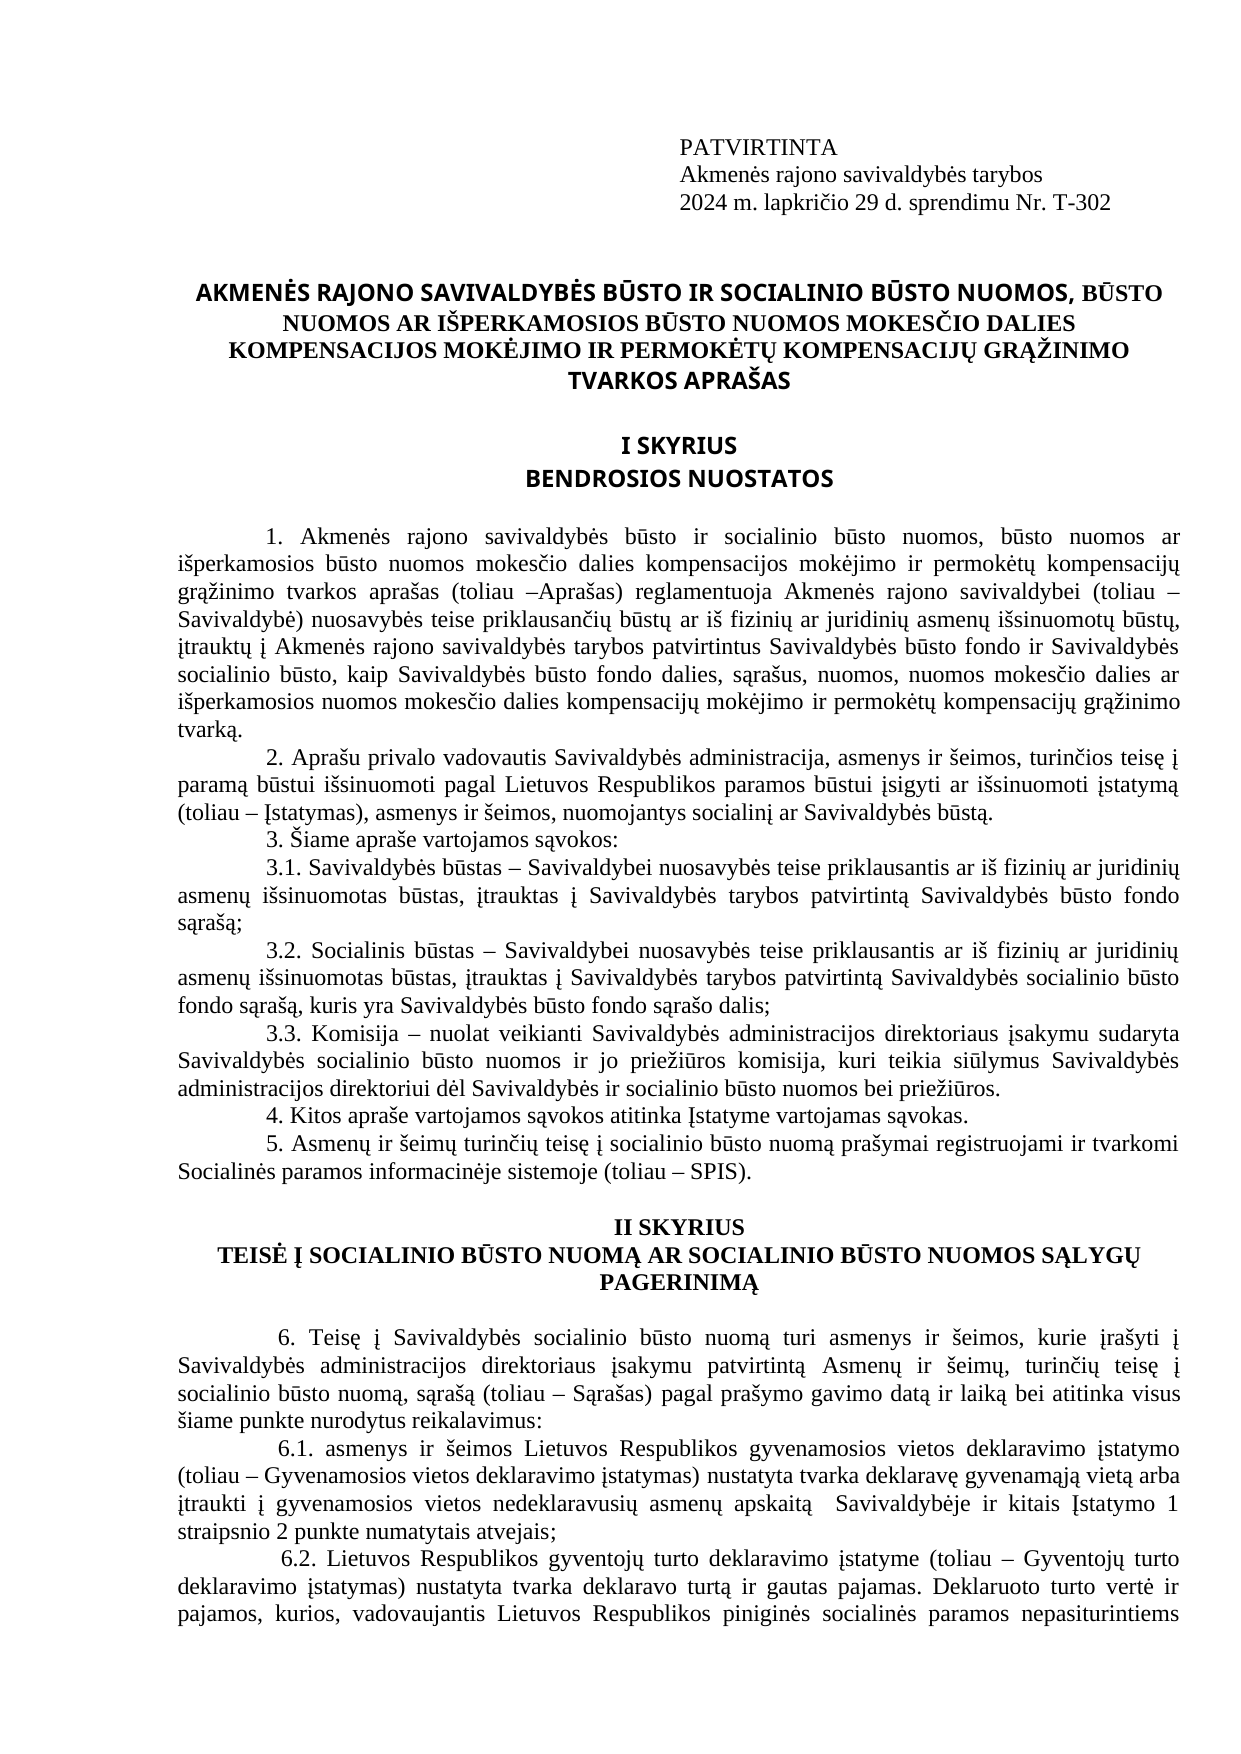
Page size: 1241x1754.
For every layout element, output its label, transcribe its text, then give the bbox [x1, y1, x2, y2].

text TEISĖ Į SOCIALINIO BŪSTO NUOMĄ AR SOCIALINIO BŪSTO NUOMOS SĄLYGŲ PAGERINIMĄ [177, 1241, 1181, 1296]
text 2024 m. lapkričio 29 d. sprendimu Nr. T-302 [177, 188, 1181, 216]
text 1. Akmenės rajono savivaldybės būsto ir socialinio būsto nuomos, būsto nuomos ar išperkamosios būsto nuomos mokesčio dalies kompensacijos mokėjimo ir permokėtų kompensacijų grąžinimo tvarkos aprašas (toliau –Aprašas) reglamentuoja Akmenės rajono savivaldybei (toliau – Savivaldybė) nuosavybės teise priklausančių būstų ar iš fizinių ar juridinių asmenų išsinuomotų būstų, įtrauktų į Akmenės rajono savivaldybės tarybos patvirtintus Savivaldybės būsto fondo ir Savivaldybės socialinio būsto, kaip Savivaldybės būsto fondo dalies, sąrašus, nuomos, nuomos mokesčio dalies ar išperkamosios nuomos mokesčio dalies kompensacijų mokėjimo ir permokėtų kompensacijų grąžinimo tvarką. [177, 522, 1181, 743]
text 3. Šiame apraše vartojamos sąvokos: [177, 825, 1181, 853]
text 6. Teisę į Savivaldybės socialinio būsto nuomą turi asmenys ir šeimos, kurie įrašyti į Savivaldybės administracijos direktoriaus įsakymu patvirtintą Asmenų ir šeimų, turinčių teisę į socialinio būsto nuomą, sąrašą (toliau – Sąrašas) pagal prašymo gavimo datą ir laiką bei atitinka visus šiame punkte nurodytus reikalavimus: [177, 1323, 1181, 1434]
text 5. Asmenų ir šeimų turinčių teisę į socialinio būsto nuomą prašymai registruojami ir tvarkomi Socialinės paramos informacinėje sistemoje (toliau – SPIS). [177, 1129, 1181, 1184]
text II SKYRIUS [177, 1213, 1181, 1241]
text Akmenės rajono savivaldybės tarybos [177, 161, 1181, 188]
text I SKYRIUS [177, 429, 1181, 462]
text 6.2. Lietuvos Respublikos gyventojų turto deklaravimo įstatyme (toliau – Gyventojų turto deklaravimo įstatymas) nustatyta tvarka deklaravo turtą ir gautas pajamas. Deklaruoto turto vertė ir pajamos, kurios, vadovaujantis Lietuvos Respublikos piniginės socialinės paramos nepasiturintiems [177, 1544, 1181, 1627]
text 6.1. asmenys ir šeimos Lietuvos Respublikos gyvenamosios vietos deklaravimo įstatymo (toliau – Gyvenamosios vietos deklaravimo įstatymas) nustatyta tvarka deklaravę gyvenamąją vietą arba įtraukti į gyvenamosios vietos nedeklaravusių asmenų apskaitą Savivaldybėje ir kitais Įstatymo 1 straipsnio 2 punkte numatytais atvejais; [177, 1434, 1181, 1544]
text 3.2. Socialinis būstas – Savivaldybei nuosavybės teise priklausantis ar iš fizinių ar juridinių asmenų išsinuomotas būstas, įtrauktas į Savivaldybės tarybos patvirtintą Savivaldybės socialinio būsto fondo sąrašą, kuris yra Savivaldybės būsto fondo sąrašo dalis; [177, 936, 1181, 1019]
text 2. Aprašu privalo vadovautis Savivaldybės administracija, asmenys ir šeimos, turinčios teisę į paramą būstui išsinuomoti pagal Lietuvos Respublikos paramos būstui įsigyti ar išsinuomoti įstatymą (toliau – Įstatymas), asmenys ir šeimos, nuomojantys socialinį ar Savivaldybės būstą. [177, 743, 1181, 825]
text 3.3. Komisija – nuolat veikianti Savivaldybės administracijos direktoriaus įsakymu sudaryta Savivaldybės socialinio būsto nuomos ir jo priežiūros komisija, kuri teikia siūlymus Savivaldybės administracijos direktoriui dėl Savivaldybės ir socialinio būsto nuomos bei priežiūros. [177, 1019, 1181, 1101]
text PATVIRTINTA [177, 133, 1181, 161]
text BENDROSIOS NUOSTATOS [177, 462, 1181, 494]
text AKMENĖS RAJONO SAVIVALDYBĖS BŪSTO IR SOCIALINIO BŪSTO NUOMOS, BŪSTO NUOMOS AR IŠPERKAMOSIOS BŪSTO NUOMOS MOKESČIO DALIES KOMPENSACIJOS MOKĖJIMO IR PERMOKĖTŲ KOMPENSACIJŲ GRĄŽINIMO TVARKOS APRAŠAS [177, 276, 1181, 396]
text 4. Kitos apraše vartojamos sąvokos atitinka Įstatyme vartojamas sąvokas. [177, 1101, 1181, 1129]
text 3.1. Savivaldybės būstas – Savivaldybei nuosavybės teise priklausantis ar iš fizinių ar juridinių asmenų išsinuomotas būstas, įtrauktas į Savivaldybės tarybos patvirtintą Savivaldybės būsto fondo sąrašą; [177, 853, 1181, 936]
